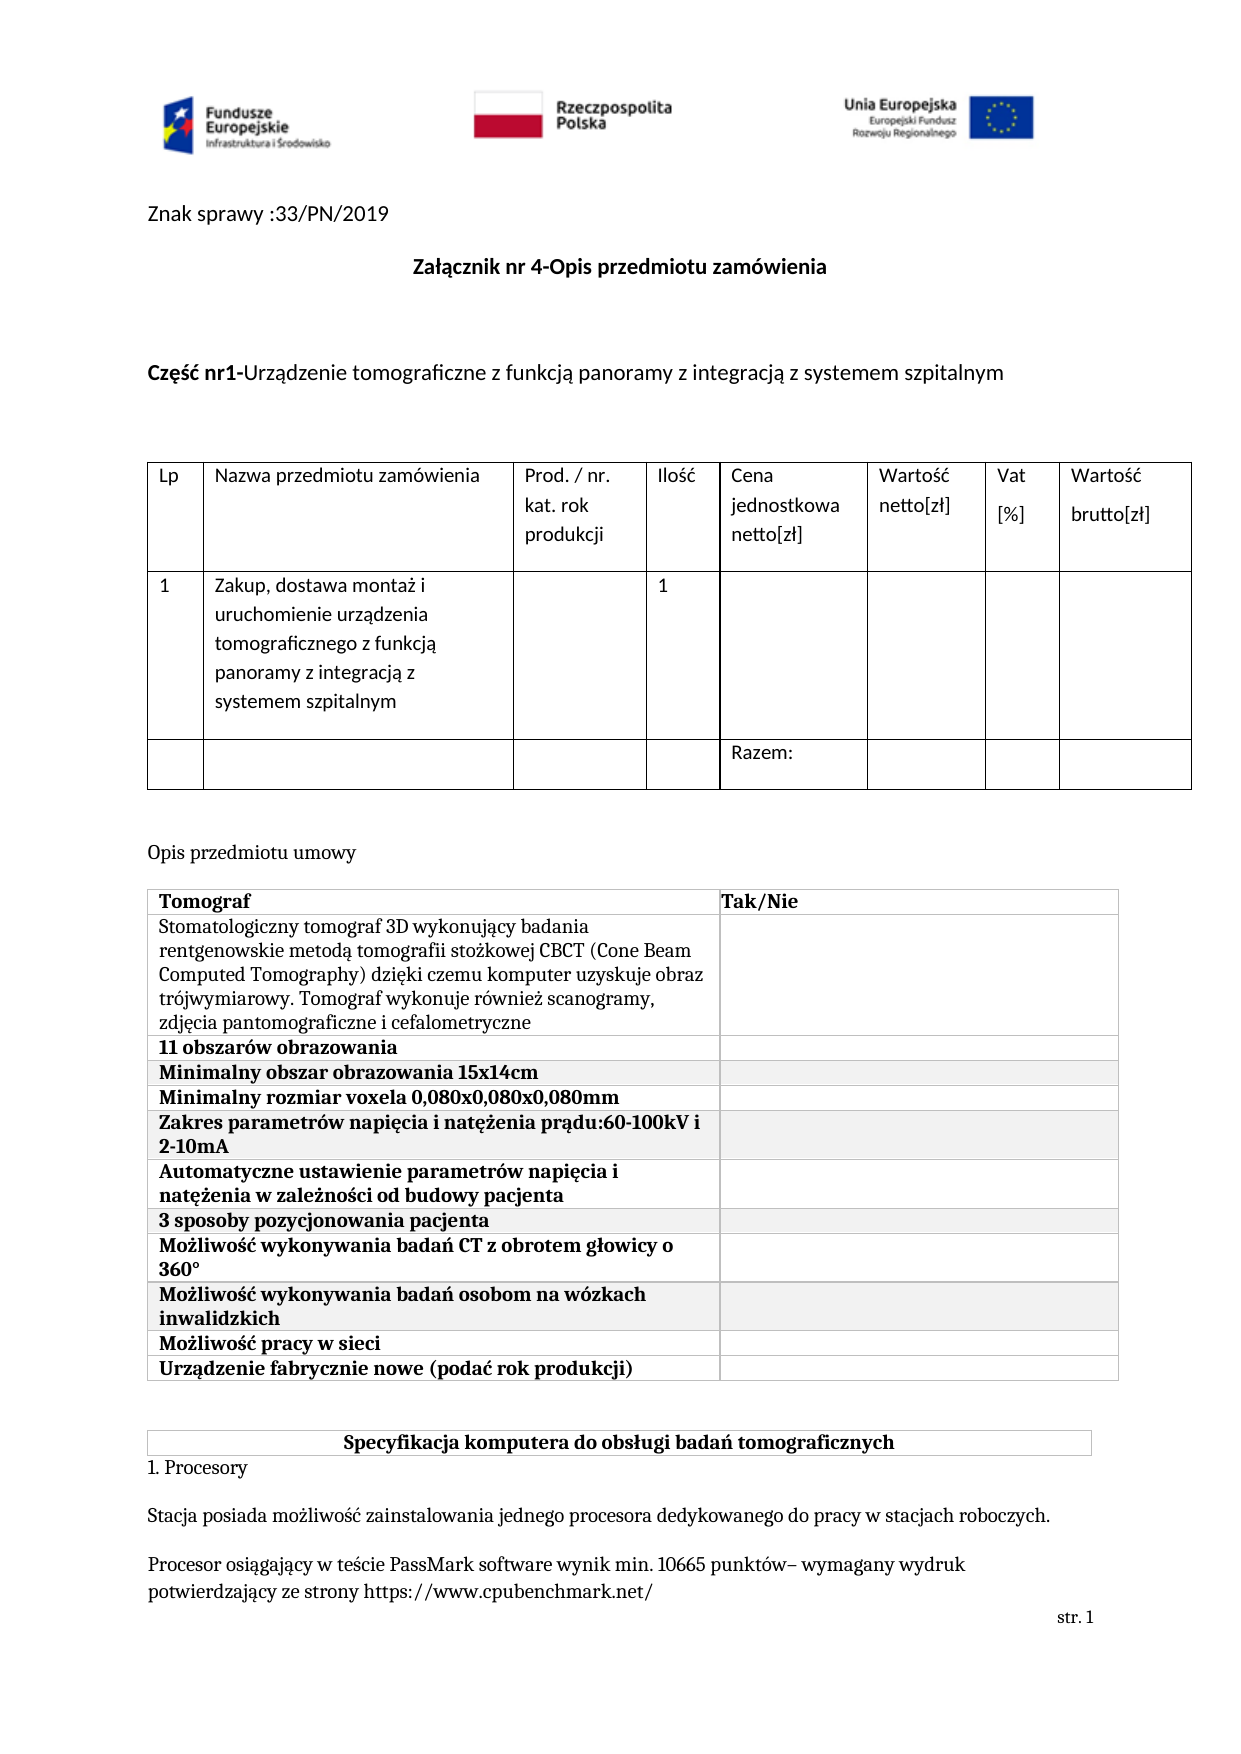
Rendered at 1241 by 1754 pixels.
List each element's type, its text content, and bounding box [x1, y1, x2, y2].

table_cell [721, 915, 1118, 1034]
table_header Tak/Nie [721, 890, 1118, 914]
text Procesor osiągający w teście PassMark software wynik min. 10665 punktów– wymagany wydruk potwierdzający ze strony https://www.cpubenchmark.net/ [148, 1552, 1093, 1604]
table_header Prod. / nr. kat. rok produkcji [514, 463, 646, 571]
table_header Lp [148, 463, 203, 571]
table_cell 1 [148, 572, 203, 738]
table_cell [986, 740, 1059, 789]
table_cell [721, 1234, 1118, 1281]
table_header Specyfikacja komputera do obsługi badań tomograficznych [148, 1431, 1091, 1455]
table_header Nazwa przedmiotu zamówienia [204, 463, 513, 571]
table_cell 11 obszarów obrazowania [148, 1036, 719, 1059]
table_cell [721, 1331, 1118, 1355]
table_cell [721, 1283, 1118, 1330]
table_cell 1 [647, 572, 719, 738]
table_header Vat [%] [986, 463, 1059, 571]
table_cell [514, 572, 646, 738]
text 1. Procesory [148, 1456, 1093, 1480]
table_header Tomograf [148, 890, 719, 914]
table_cell [721, 1160, 1118, 1207]
table_cell Minimalny obszar obrazowania 15x14cm [148, 1061, 719, 1084]
table_cell Możliwość wykonywania badań osobom na wózkach inwalidzkich [148, 1283, 719, 1330]
table_cell Urządzenie fabrycznie nowe (podać rok produkcji) [148, 1356, 719, 1380]
table_cell Zakup, dostawa montaż i uruchomienie urządzenia tomograficznego z funkcją panoramy z integracją z systemem szpitalnym [204, 572, 513, 738]
table_cell [721, 1061, 1118, 1084]
table_cell [721, 1036, 1118, 1059]
table_cell [148, 740, 203, 789]
text Stacja posiada możliwość zainstalowania jednego procesora dedykowanego do pracy w stacjach roboczych. [148, 1504, 1093, 1528]
table_cell Zakres parametrów napięcia i natężenia prądu:60-100kV i 2-10mA [148, 1111, 719, 1158]
table_cell [721, 1111, 1118, 1158]
table_header Wartość brutto[zł] [1060, 463, 1191, 571]
text Załącznik nr 4-Opis przedmiotu zamówienia [148, 252, 1093, 281]
table_cell [868, 572, 985, 738]
table_cell Minimalny rozmiar voxela 0,080x0,080x0,080mm [148, 1086, 719, 1109]
table_cell [1060, 740, 1191, 789]
text Opis przedmiotu umowy [148, 840, 1093, 864]
table_header Wartość netto[zł] [868, 463, 985, 571]
table_cell [721, 1356, 1118, 1380]
table_cell Razem: [721, 740, 867, 789]
table_cell 3 sposoby pozycjonowania pacjenta [148, 1209, 719, 1232]
table_header Ilość [647, 463, 719, 571]
table_cell Możliwość pracy w sieci [148, 1331, 719, 1355]
table_cell [721, 1209, 1118, 1232]
table_cell [1060, 572, 1191, 738]
table_cell [986, 572, 1059, 738]
table_cell Automatyczne ustawienie parametrów napięcia i natężenia w zależności od budowy pacjenta [148, 1160, 719, 1207]
text Znak sprawy :33/PN/2019 [148, 199, 1093, 227]
table_cell [514, 740, 646, 789]
table_cell [721, 1086, 1118, 1109]
table_cell [204, 740, 513, 789]
table_cell [868, 740, 985, 789]
table_cell [721, 572, 867, 738]
table_header Cena jednostkowa netto[zł] [721, 463, 867, 571]
text Część nr1-Urządzenie tomograficzne z funkcją panoramy z integracją z systemem szpitalnym [148, 358, 1093, 387]
table_cell Stomatologiczny tomograf 3D wykonujący badania rentgenowskie metodą tomografii stożkowej CBCT (Cone Beam Computed Tomography) dzięki czemu komputer uzyskuje obraz trójwymiarowy. Tomograf wykonuje również scanogramy, zdjęcia pantomograficzne i cefalometryczne [148, 915, 719, 1034]
table_cell [647, 740, 719, 789]
table_cell Możliwość wykonywania badań CT z obrotem głowicy o 360° [148, 1234, 719, 1281]
